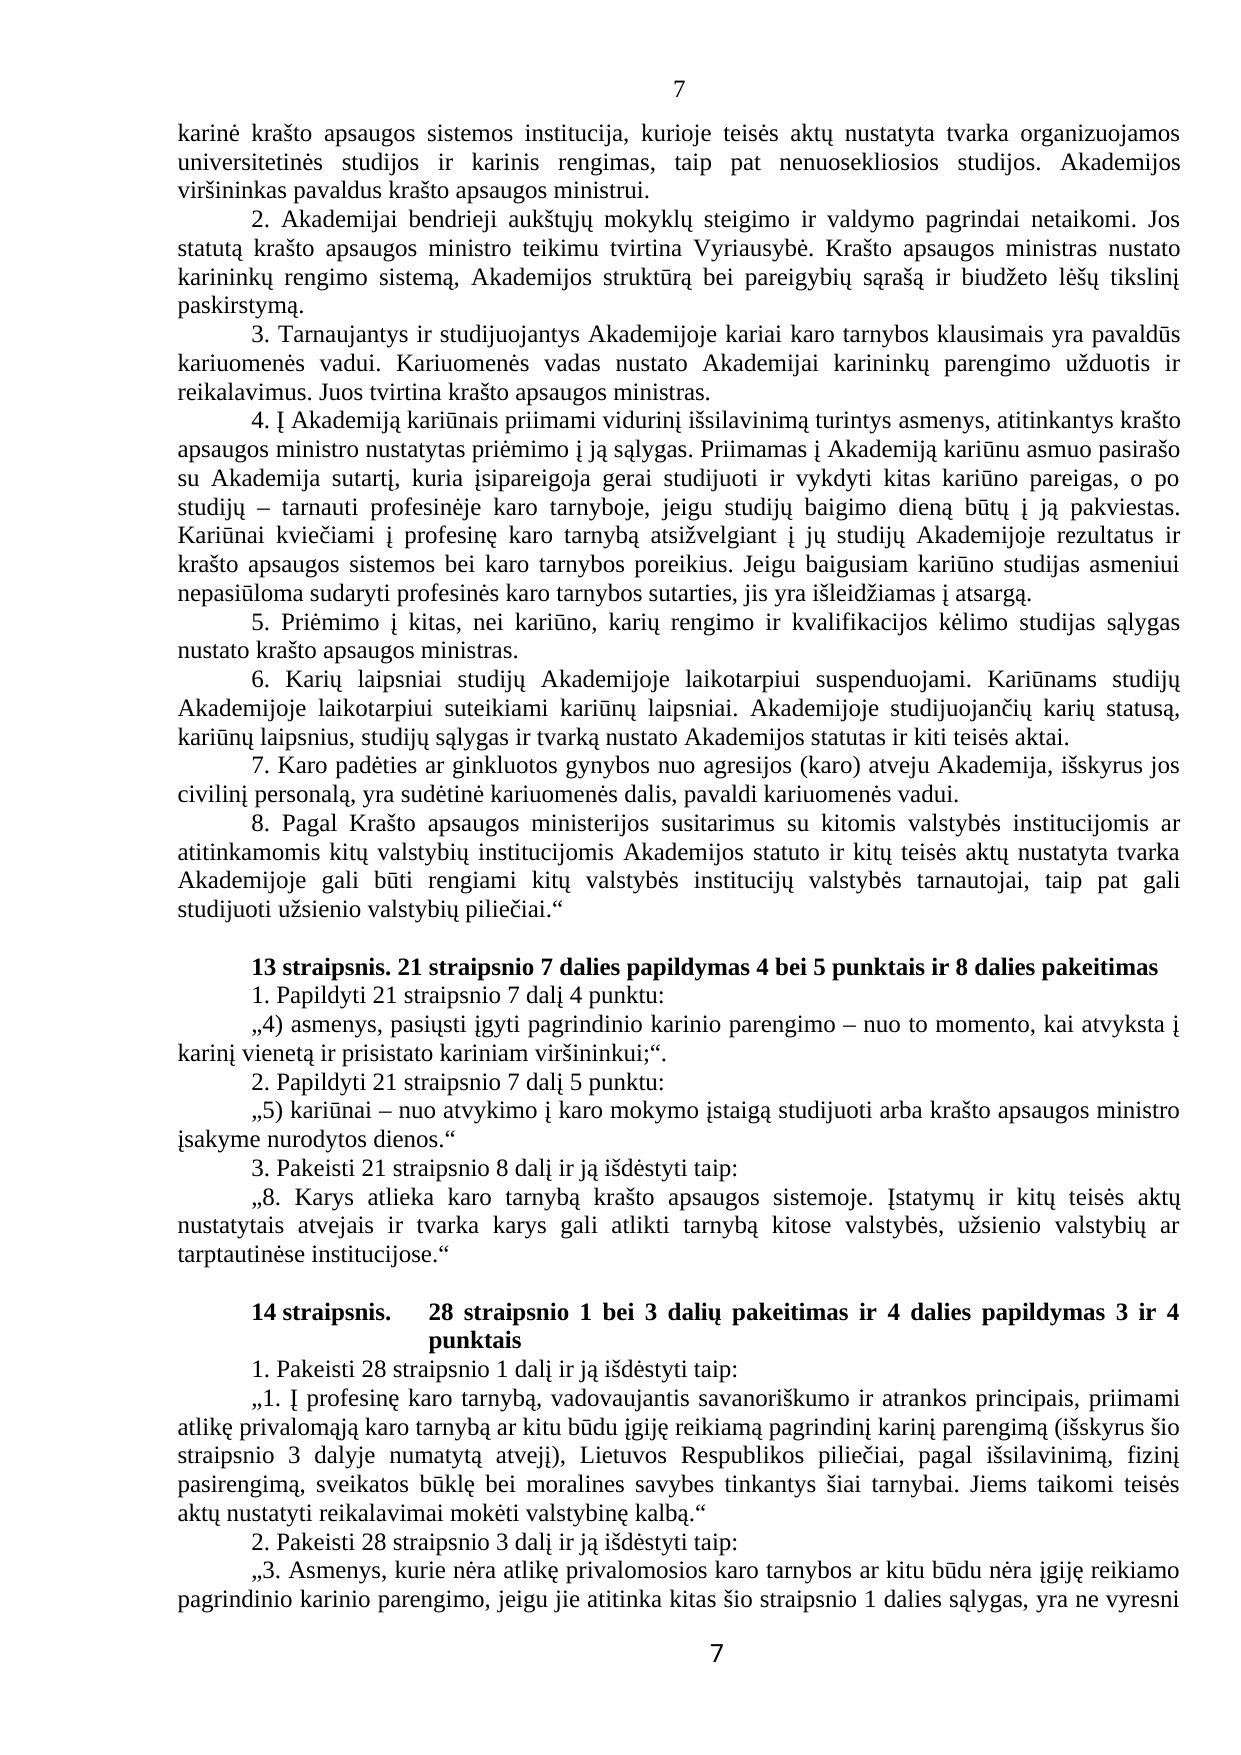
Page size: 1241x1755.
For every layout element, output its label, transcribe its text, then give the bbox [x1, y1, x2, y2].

text 14 straipsnis. 28 straipsnio 1 bei 3 dalių pakeitimas ir 4 dalies papildymas 3 ir 4 punktais [251, 1297, 1181, 1354]
text 8. Pagal Krašto apsaugos ministerijos susitarimus su kitomis valstybės institucijomis ar atitinkamomis kitų valstybių institucijomis Akademijos statuto ir kitų teisės aktų nustatyta tvarka Akademijoje gali būti rengiami kitų valstybės institucijų valstybės tarnautojai, taip pat gali studijuoti užsienio valstybių piliečiai.“ [177, 808, 1181, 923]
text „3. Asmenys, kurie nėra atlikę privalomosios karo tarnybos ar kitu būdu nėra įgiję reikiamo pagrindinio karinio parengimo, jeigu jie atitinka kitas šio straipsnio 1 dalies sąlygas, yra ne vyresni [177, 1556, 1181, 1613]
text 1. Papildyti 21 straipsnio 7 dalį 4 punktu: [177, 981, 1181, 1009]
text karinė krašto apsaugos sistemos institucija, kurioje teisės aktų nustatyta tvarka organizuojamos universitetinės studijos ir karinis rengimas, taip pat nenuosekliosios studijos. Akademijos viršininkas pavaldus krašto apsaugos ministrui. [177, 118, 1181, 204]
text 2. Akademijai bendrieji aukštųjų mokyklų steigimo ir valdymo pagrindai netaikomi. Jos statutą krašto apsaugos ministro teikimu tvirtina Vyriausybė. Krašto apsaugos ministras nustato karininkų rengimo sistemą, Akademijos struktūrą bei pareigybių sąrašą ir biudžeto lėšų tikslinį paskirstymą. [177, 204, 1181, 319]
text 5. Priėmimo į kitas, nei kariūno, karių rengimo ir kvalifikacijos kėlimo studijas sąlygas nustato krašto apsaugos ministras. [177, 607, 1181, 664]
text 3. Tarnaujantys ir studijuojantys Akademijoje kariai karo tarnybos klausimais yra pavaldūs kariuomenės vadui. Kariuomenės vadas nustato Akademijai karininkų parengimo užduotis ir reikalavimus. Juos tvirtina krašto apsaugos ministras. [177, 319, 1181, 406]
text 6. Karių laipsniai studijų Akademijoje laikotarpiui suspenduojami. Kariūnams studijų Akademijoje laikotarpiui suteikiami kariūnų laipsniai. Akademijoje studijuojančių karių statusą, kariūnų laipsnius, studijų sąlygas ir tvarką nustato Akademijos statutas ir kiti teisės aktai. [177, 664, 1181, 751]
text „5) kariūnai – nuo atvykimo į karo mokymo įstaigą studijuoti arba krašto apsaugos ministro įsakyme nurodytos dienos.“ [177, 1096, 1181, 1153]
text 3. Pakeisti 21 straipsnio 8 dalį ir ją išdėstyti taip: [177, 1153, 1181, 1182]
text 2. Pakeisti 28 straipsnio 3 dalį ir ją išdėstyti taip: [177, 1527, 1181, 1556]
text „1. Į profesinę karo tarnybą, vadovaujantis savanoriškumo ir atrankos principais, priimami atlikę privalomąją karo tarnybą ar kitu būdu įgiję reikiamą pagrindinį karinį parengimą (išskyrus šio straipsnio 3 dalyje numatytą atvejį), Lietuvos Respublikos piliečiai, pagal išsilavinimą, fizinį pasirengimą, sveikatos būklę bei moralines savybes tinkantys šiai tarnybai. Jiems taikomi teisės aktų nustatyti reikalavimai mokėti valstybinę kalbą.“ [177, 1383, 1181, 1527]
text „8. Karys atlieka karo tarnybą krašto apsaugos sistemoje. Įstatymų ir kitų teisės aktų nustatytais atvejais ir tvarka karys gali atlikti tarnybą kitose valstybės, užsienio valstybių ar tarptautinėse institucijose.“ [177, 1182, 1181, 1268]
text 2. Papildyti 21 straipsnio 7 dalį 5 punktu: [177, 1067, 1181, 1096]
text 1. Pakeisti 28 straipsnio 1 dalį ir ją išdėstyti taip: [177, 1354, 1181, 1383]
text 13 straipsnis. 21 straipsnio 7 dalies papildymas 4 bei 5 punktais ir 8 dalies pakeitimas [251, 952, 1181, 981]
text 4. Į Akademiją kariūnais priimami vidurinį išsilavinimą turintys asmenys, atitinkantys krašto apsaugos ministro nustatytas priėmimo į ją sąlygas. Priimamas į Akademiją kariūnu asmuo pasirašo su Akademija sutartį, kuria įsipareigoja gerai studijuoti ir vykdyti kitas kariūno pareigas, o po studijų – tarnauti profesinėje karo tarnyboje, jeigu studijų baigimo dieną būtų į ją pakviestas. Kariūnai kviečiami į profesinę karo tarnybą atsižvelgiant į jų studijų Akademijoje rezultatus ir krašto apsaugos sistemos bei karo tarnybos poreikius. Jeigu baigusiam kariūno studijas asmeniui nepasiūloma sudaryti profesinės karo tarnybos sutarties, jis yra išleidžiamas į atsargą. [177, 406, 1181, 607]
text 7. Karo padėties ar ginkluotos gynybos nuo agresijos (karo) atveju Akademija, išskyrus jos civilinį personalą, yra sudėtinė kariuomenės dalis, pavaldi kariuomenės vadui. [177, 751, 1181, 808]
text „4) asmenys, pasiųsti įgyti pagrindinio karinio parengimo – nuo to momento, kai atvyksta į karinį vienetą ir prisistato kariniam viršininkui;“. [177, 1009, 1181, 1067]
